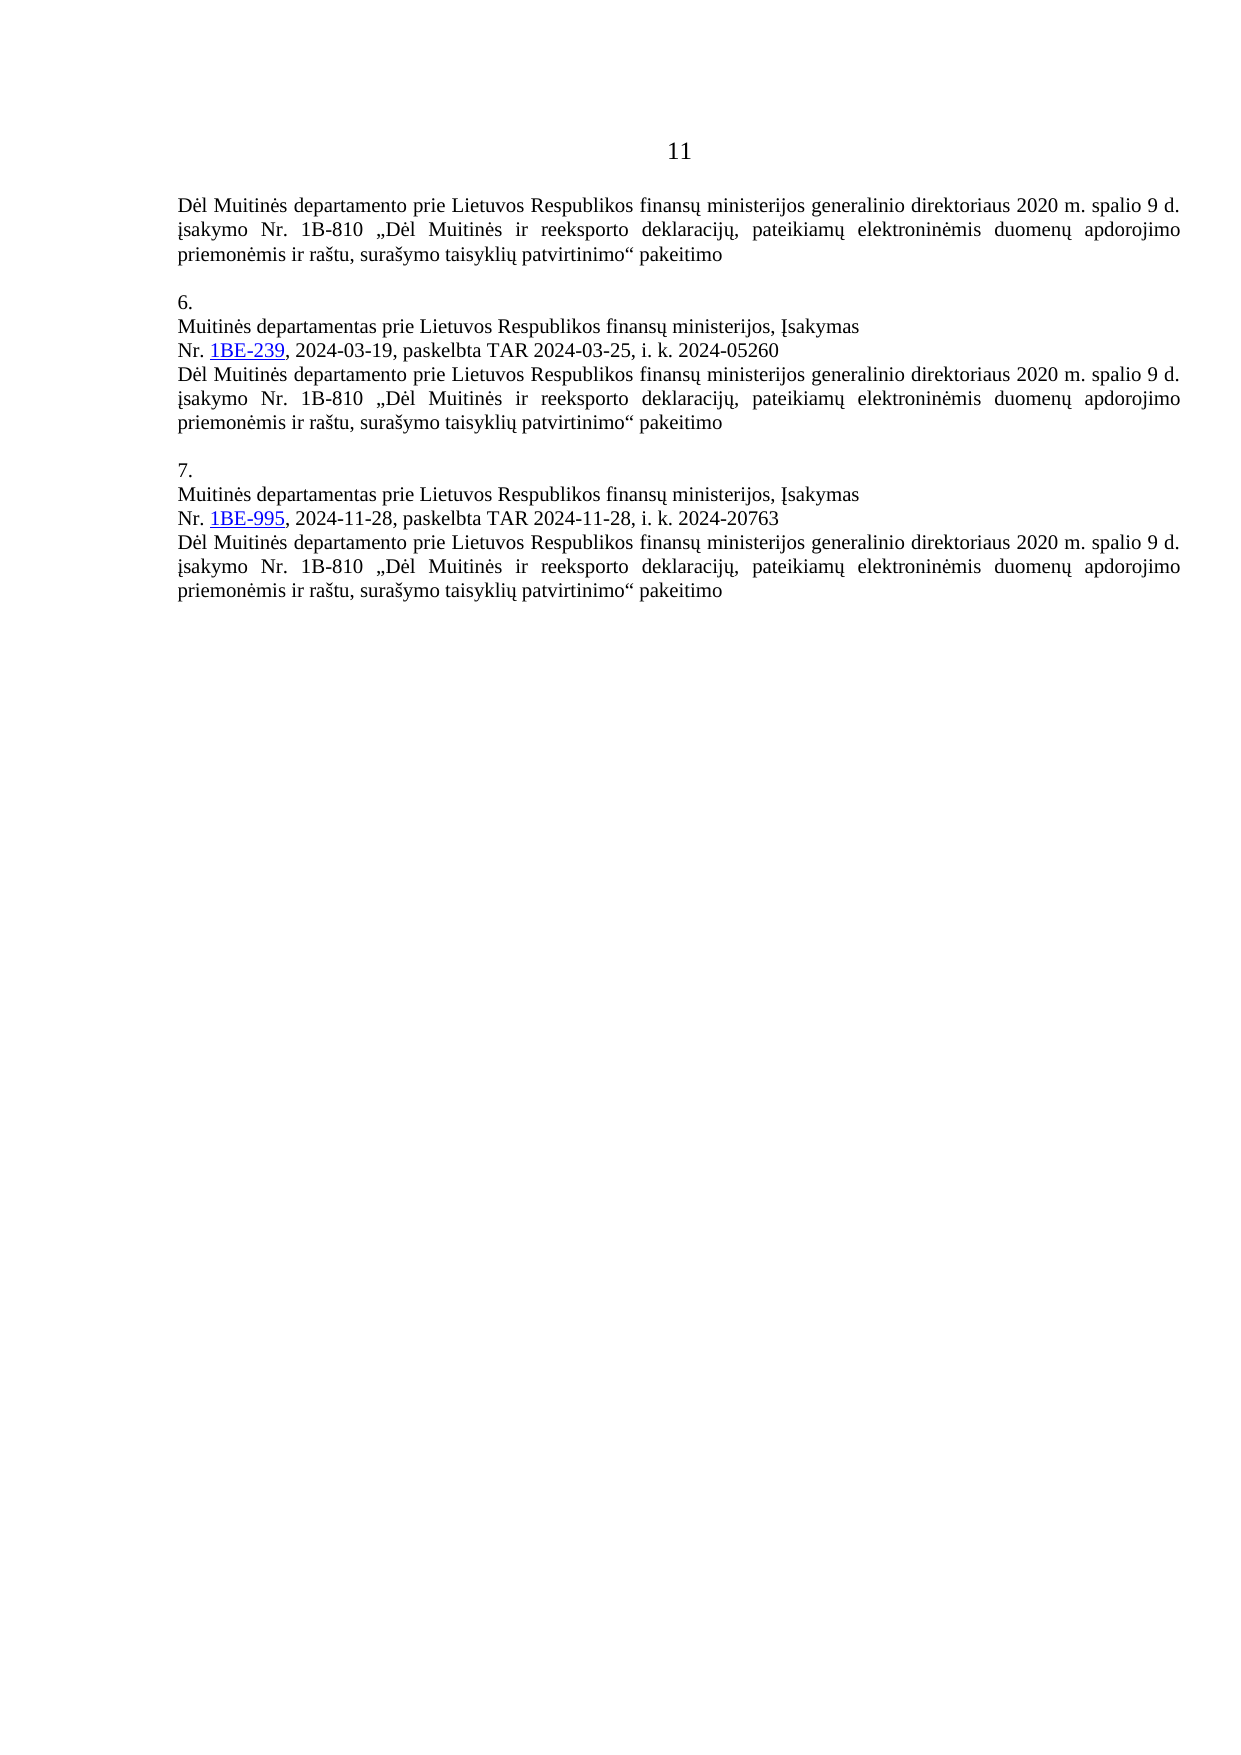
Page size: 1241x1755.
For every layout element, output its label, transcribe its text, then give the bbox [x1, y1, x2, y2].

text Muitinės departamentas prie Lietuvos Respublikos finansų ministerijos, Įsakymas [177, 314, 1181, 338]
text Muitinės departamentas prie Lietuvos Respublikos finansų ministerijos, Įsakymas [177, 482, 1181, 506]
text 7. [177, 458, 1181, 482]
text 6. [177, 289, 1181, 314]
text Nr. 1BE-995, 2024-11-28, paskelbta TAR 2024-11-28, i. k. 2024-20763 [177, 506, 1181, 530]
text Nr. 1BE-239, 2024-03-19, paskelbta TAR 2024-03-25, i. k. 2024-05260 [177, 338, 1181, 362]
text Dėl Muitinės departamento prie Lietuvos Respublikos finansų ministerijos generalinio direktoriaus 2020 m. spalio 9 d. įsakymo Nr. 1B-810 „Dėl Muitinės ir reeksporto deklaracijų, pateikiamų elektroninėmis duomenų apdorojimo priemonėmis ir raštu, surašymo taisyklių patvirtinimo“ pakeitimo [177, 362, 1181, 434]
text Dėl Muitinės departamento prie Lietuvos Respublikos finansų ministerijos generalinio direktoriaus 2020 m. spalio 9 d. įsakymo Nr. 1B-810 „Dėl Muitinės ir reeksporto deklaracijų, pateikiamų elektroninėmis duomenų apdorojimo priemonėmis ir raštu, surašymo taisyklių patvirtinimo“ pakeitimo [177, 530, 1181, 602]
text Dėl Muitinės departamento prie Lietuvos Respublikos finansų ministerijos generalinio direktoriaus 2020 m. spalio 9 d. įsakymo Nr. 1B-810 „Dėl Muitinės ir reeksporto deklaracijų, pateikiamų elektroninėmis duomenų apdorojimo priemonėmis ir raštu, surašymo taisyklių patvirtinimo“ pakeitimo [177, 193, 1181, 266]
